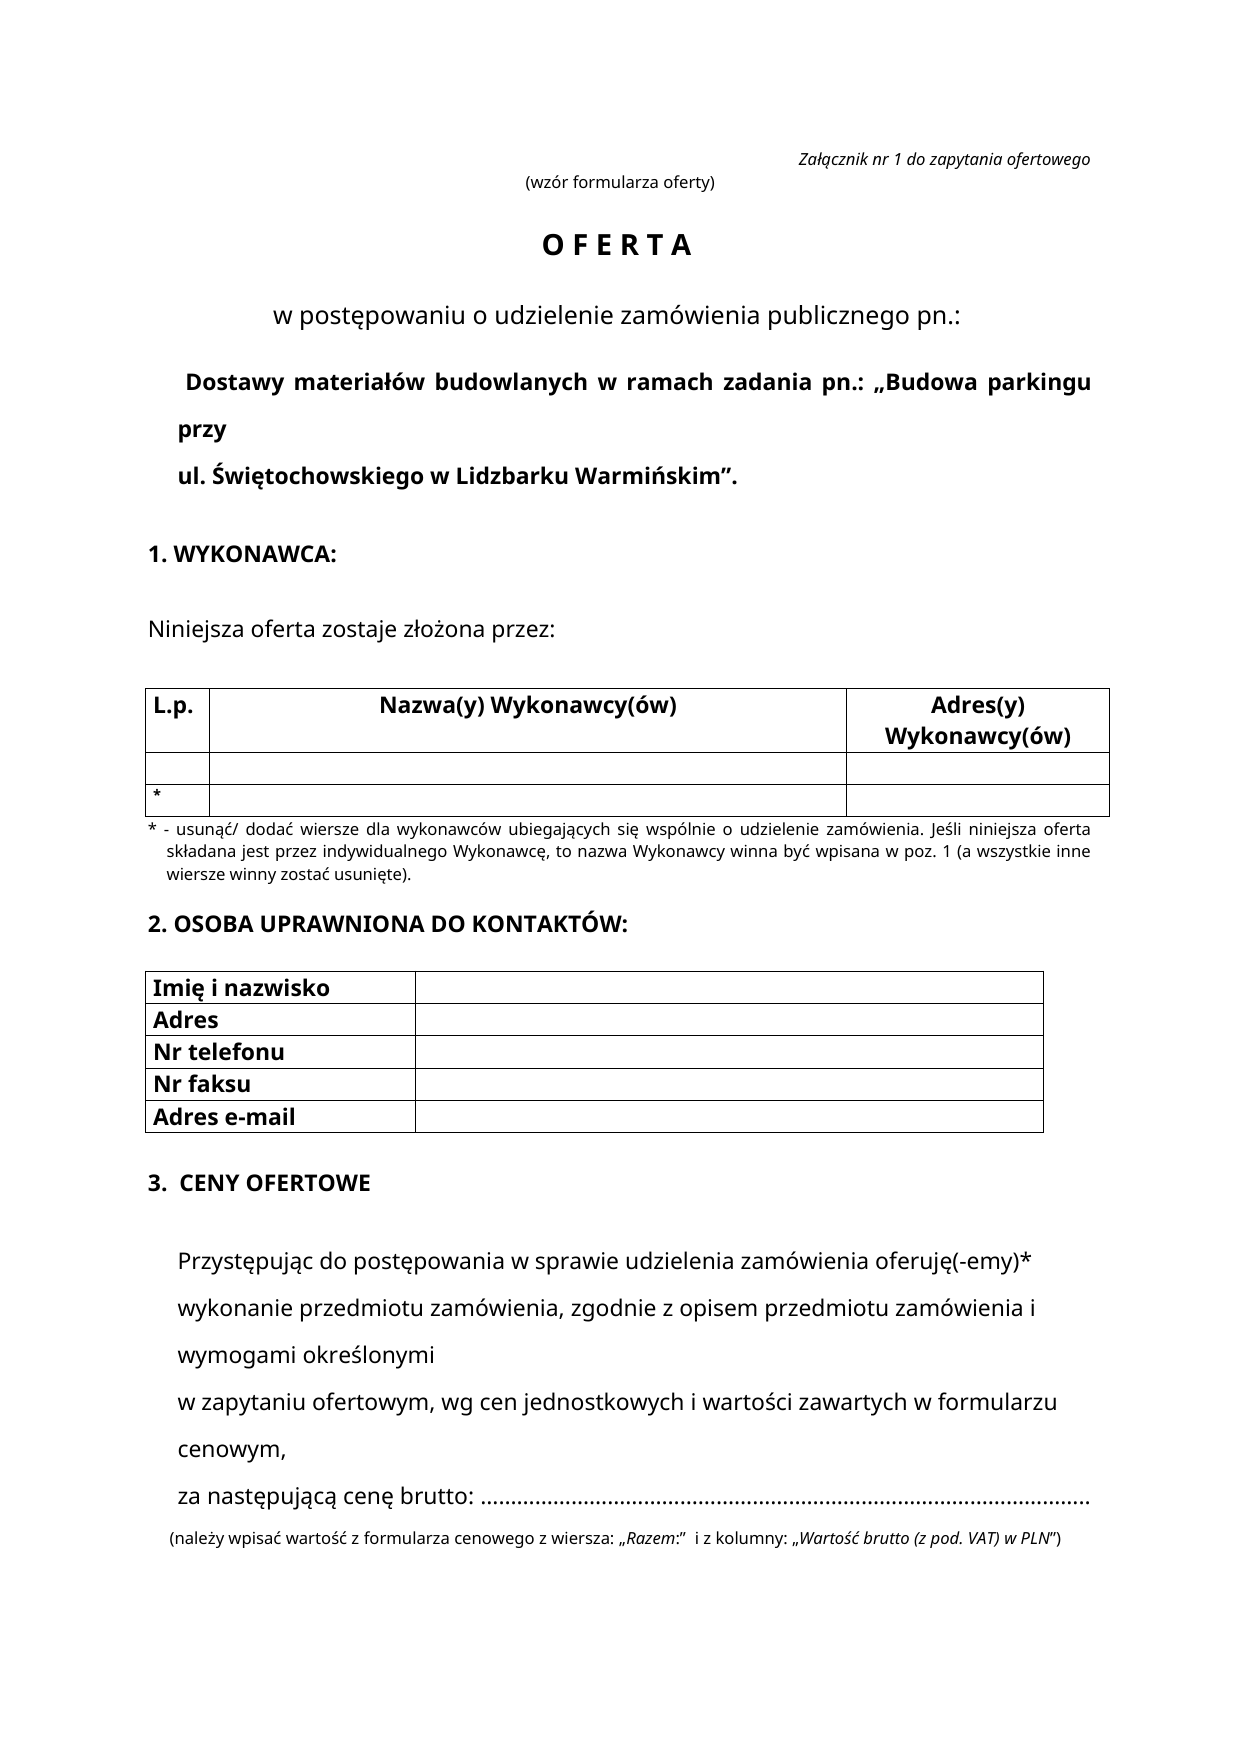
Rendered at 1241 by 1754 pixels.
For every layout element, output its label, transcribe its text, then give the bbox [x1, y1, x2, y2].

text (należy wpisać wartość z formularza cenowego z wiersza: „Razem:” i z kolumny: „Wartość brutto (z pod. VAT) w PLN”) [148, 1526, 1093, 1549]
text * - usunąć/ dodać wiersze dla wykonawców ubiegających się wspólnie o udzielenie zamówienia. Jeśli niniejsza oferta składana jest przez indywidualnego Wykonawcę, to nazwa Wykonawcy winna być wpisana w poz. 1 (a wszystkie inne wiersze winny zostać usunięte). [148, 817, 1093, 885]
table_header Adres(y) Wykonawcy(ów) [847, 689, 1109, 752]
table_header [416, 972, 1043, 1003]
text 3. CENY OFERTOWE [148, 1167, 1093, 1198]
table_cell [416, 1069, 1043, 1100]
text Przystępując do postępowania w sprawie udzielenia zamówienia oferuję(-emy)* wykonanie przedmiotu zamówienia, zgodnie z opisem przedmiotu zamówienia i wymogami określonymi w zapytaniu ofertowym, wg cen jednostkowych i wartości zawartych w formularzu cenowym, za następującą cenę brutto: ……………………………………………………………………………………….. [177, 1245, 1093, 1511]
table_cell Adres e-mail [146, 1101, 415, 1132]
table_cell [210, 753, 846, 784]
table_cell [416, 1036, 1043, 1067]
text Dostawy materiałów budowlanych w ramach zadania pn.: „Budowa parkingu przy ul. Świętochowskiego w Lidzbarku Warmińskim”. [148, 366, 1093, 491]
table_cell Adres [146, 1004, 415, 1035]
table_cell [146, 753, 209, 784]
text O F E R T A [148, 224, 1093, 264]
text Niniejsza oferta zostaje złożona przez: [148, 613, 1093, 644]
table_cell [847, 785, 1109, 816]
table_header Nazwa(y) Wykonawcy(ów) [210, 689, 846, 752]
table_cell Nr faksu [146, 1069, 415, 1100]
text w postępowaniu o udzielenie zamówienia publicznego pn.: [148, 298, 1093, 332]
text 1. WYKONAWCA: [148, 538, 1093, 569]
text (wzór formularza oferty) [148, 170, 1093, 193]
table_cell [416, 1004, 1043, 1035]
table_cell * [146, 785, 209, 816]
text Załącznik nr 1 do zapytania ofertowego [148, 148, 1093, 170]
table_cell Nr telefonu [146, 1036, 415, 1067]
table_cell [416, 1101, 1043, 1132]
table_cell [847, 753, 1109, 784]
text 2. OSOBA UPRAWNIONA DO KONTAKTÓW: [148, 908, 1093, 939]
table_cell [210, 785, 846, 816]
table_header Imię i nazwisko [146, 972, 415, 1003]
table_header L.p. [146, 689, 209, 752]
